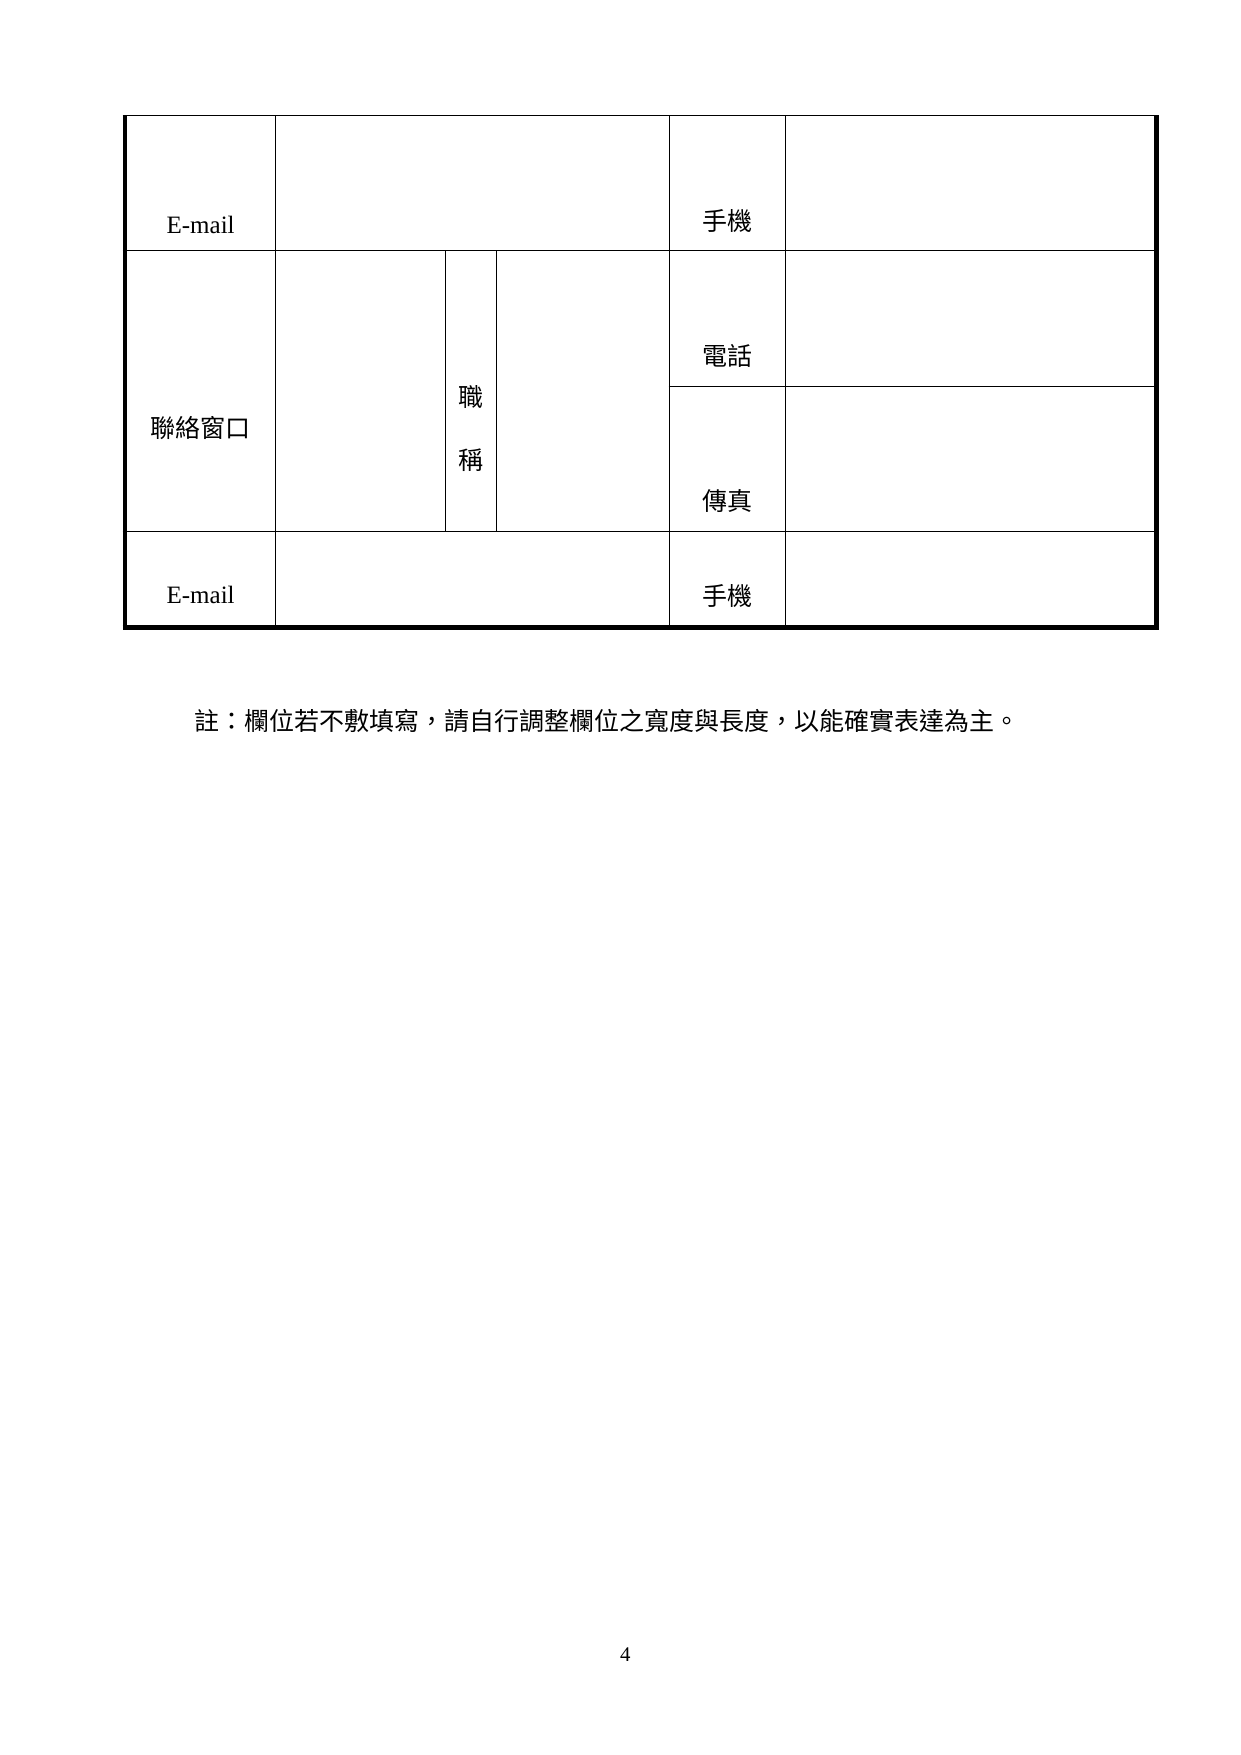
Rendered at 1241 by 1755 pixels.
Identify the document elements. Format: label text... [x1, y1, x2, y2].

table_cell 手機 [670, 532, 785, 625]
table_cell 職稱 [446, 251, 496, 531]
table_cell 電話 [670, 251, 785, 386]
table_cell [276, 251, 445, 531]
table_cell E-mail [127, 116, 275, 250]
table_cell [497, 251, 669, 531]
table_cell [786, 387, 1154, 531]
table_cell [786, 251, 1154, 386]
table_cell 聯絡窗口 [127, 251, 275, 531]
table_cell [276, 532, 669, 625]
table_cell 手機 [670, 116, 785, 250]
text 註：欄位若不敷填寫，請自行調整欄位之寬度與長度，以能確實表達為主。 [194, 677, 1125, 740]
table_cell [786, 532, 1154, 625]
table_cell [786, 116, 1154, 250]
table_cell E-mail [127, 532, 275, 625]
table_cell 傳真 [670, 387, 785, 531]
table_cell [276, 116, 669, 250]
